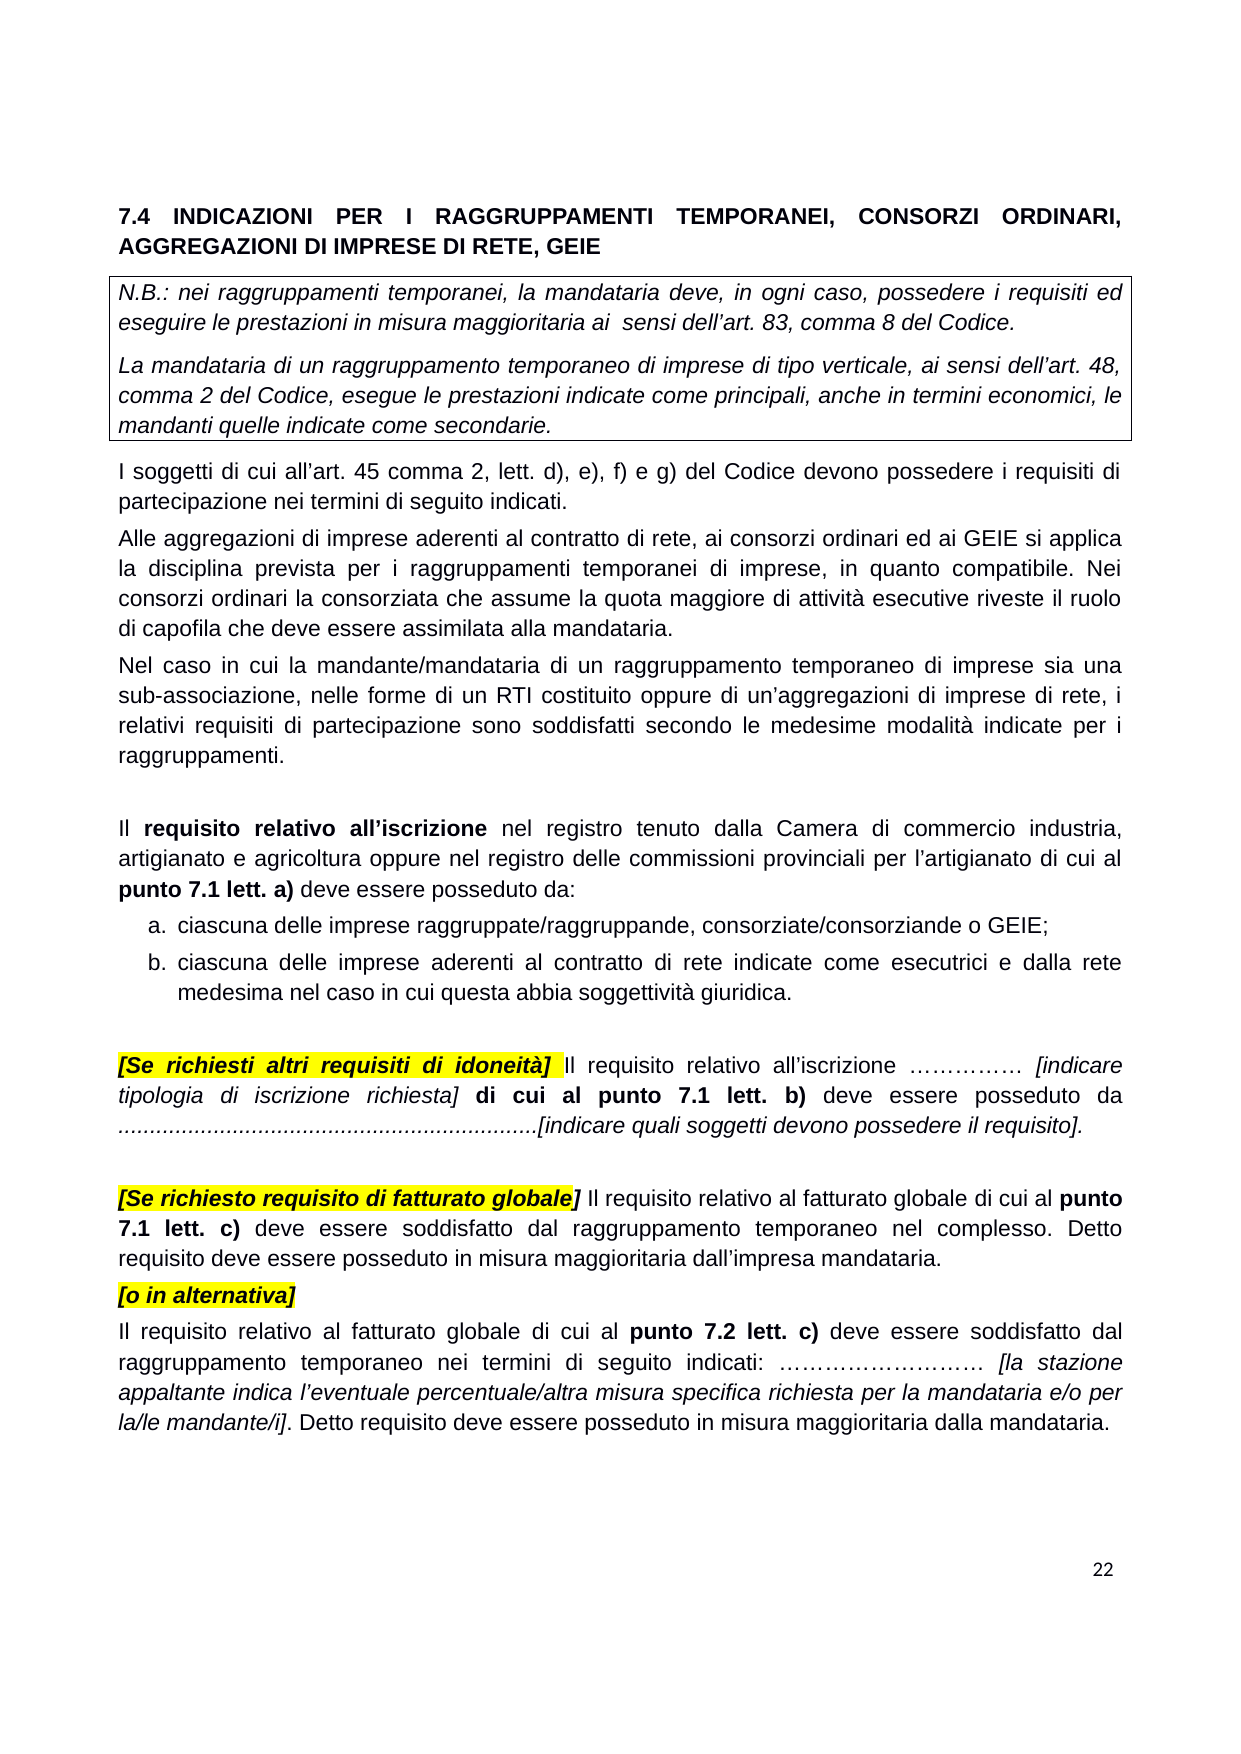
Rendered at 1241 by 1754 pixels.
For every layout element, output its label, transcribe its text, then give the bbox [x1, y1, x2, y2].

list ciascuna delle imprese aderenti al contratto di rete indicate come esecutrici e dalla rete medesima nel caso in cui questa abbia soggettività giuridica. [148, 948, 1123, 1005]
subtitle 7.4 Indicazioni per i raggruppamenti temporanei, consorzi ordinari, aggregazioni di imprese di rete, GEIE [118, 203, 1123, 259]
text N.B.: nei raggruppamenti temporanei, la mandataria deve, in ogni caso, possedere i requisiti ed eseguire le prestazioni in misura maggioritaria ai sensi dell’art. 83, comma 8 del Codice. [110, 277, 1131, 335]
text [o in alternativa] [118, 1282, 1123, 1308]
text Il requisito relativo all’iscrizione nel registro tenuto dalla Camera di commercio industria, artigianato e agricoltura oppure nel registro delle commissioni provinciali per l’artigianato di cui al punto 7.1 lett. a deve essere posseduto da: [118, 815, 1123, 902]
text [Se richiesto requisito di fatturato globale] Il requisito relativo al fatturato globale di cui al punto 7.1 lett. c deve essere soddisfatto dal raggruppamento temporaneo nel complesso. Detto requisito deve essere posseduto in misura maggioritaria dall’impresa mandataria. [118, 1185, 1123, 1272]
text I soggetti di cui all’art. 45 comma 2, lett. d), e), f) e g) del Codice devono possedere i requisiti di partecipazione nei termini di seguito indicati. [118, 458, 1123, 514]
text Alle aggregazioni di imprese aderenti al contratto di rete, ai consorzi ordinari ed ai GEIE si applica la disciplina prevista per i raggruppamenti temporanei di imprese, in quanto compatibile. Nei consorzi ordinari la consorziata che assume la quota maggiore di attività esecutive riveste il ruolo di capofila che deve essere assimilata alla mandataria. [118, 524, 1123, 641]
list ciascuna delle imprese raggruppate/raggruppande, consorziate/consorziande o GEIE; [148, 912, 1123, 938]
text Il requisito relativo al fatturato globale di cui al punto 7.2 lett. c deve essere soddisfatto dal raggruppamento temporaneo nei termini di seguito indicati: ……………………… [la stazione appaltante indica l’eventuale percentuale/altra misura specifica richiesta per la mandataria e/o per la/le mandante/i]. Detto requisito deve essere posseduto in misura maggioritaria dalla mandataria. [118, 1318, 1123, 1435]
text La mandataria di un raggruppamento temporaneo di imprese di tipo verticale, ai sensi dell’art. 48, comma 2 del Codice, esegue le prestazioni indicate come principali, anche in termini economici, le mandanti quelle indicate come secondarie. [110, 348, 1131, 440]
text [Se richiesti altri requisiti di idoneità] Il requisito relativo all’iscrizione …………… [indicare tipologia di iscrizione richiesta] di cui al punto 7.1 lett. b deve essere posseduto da ..................................................................[indicare quali soggetti devono possedere il requisito]. [118, 1052, 1123, 1138]
text Nel caso in cui la mandante/mandataria di un raggruppamento temporaneo di imprese sia una sub-associazione, nelle forme di un RTI costituito oppure di un’aggregazioni di imprese di rete, i relativi requisiti di partecipazione sono soddisfatti secondo le medesime modalità indicate per i raggruppamenti. [118, 652, 1123, 768]
